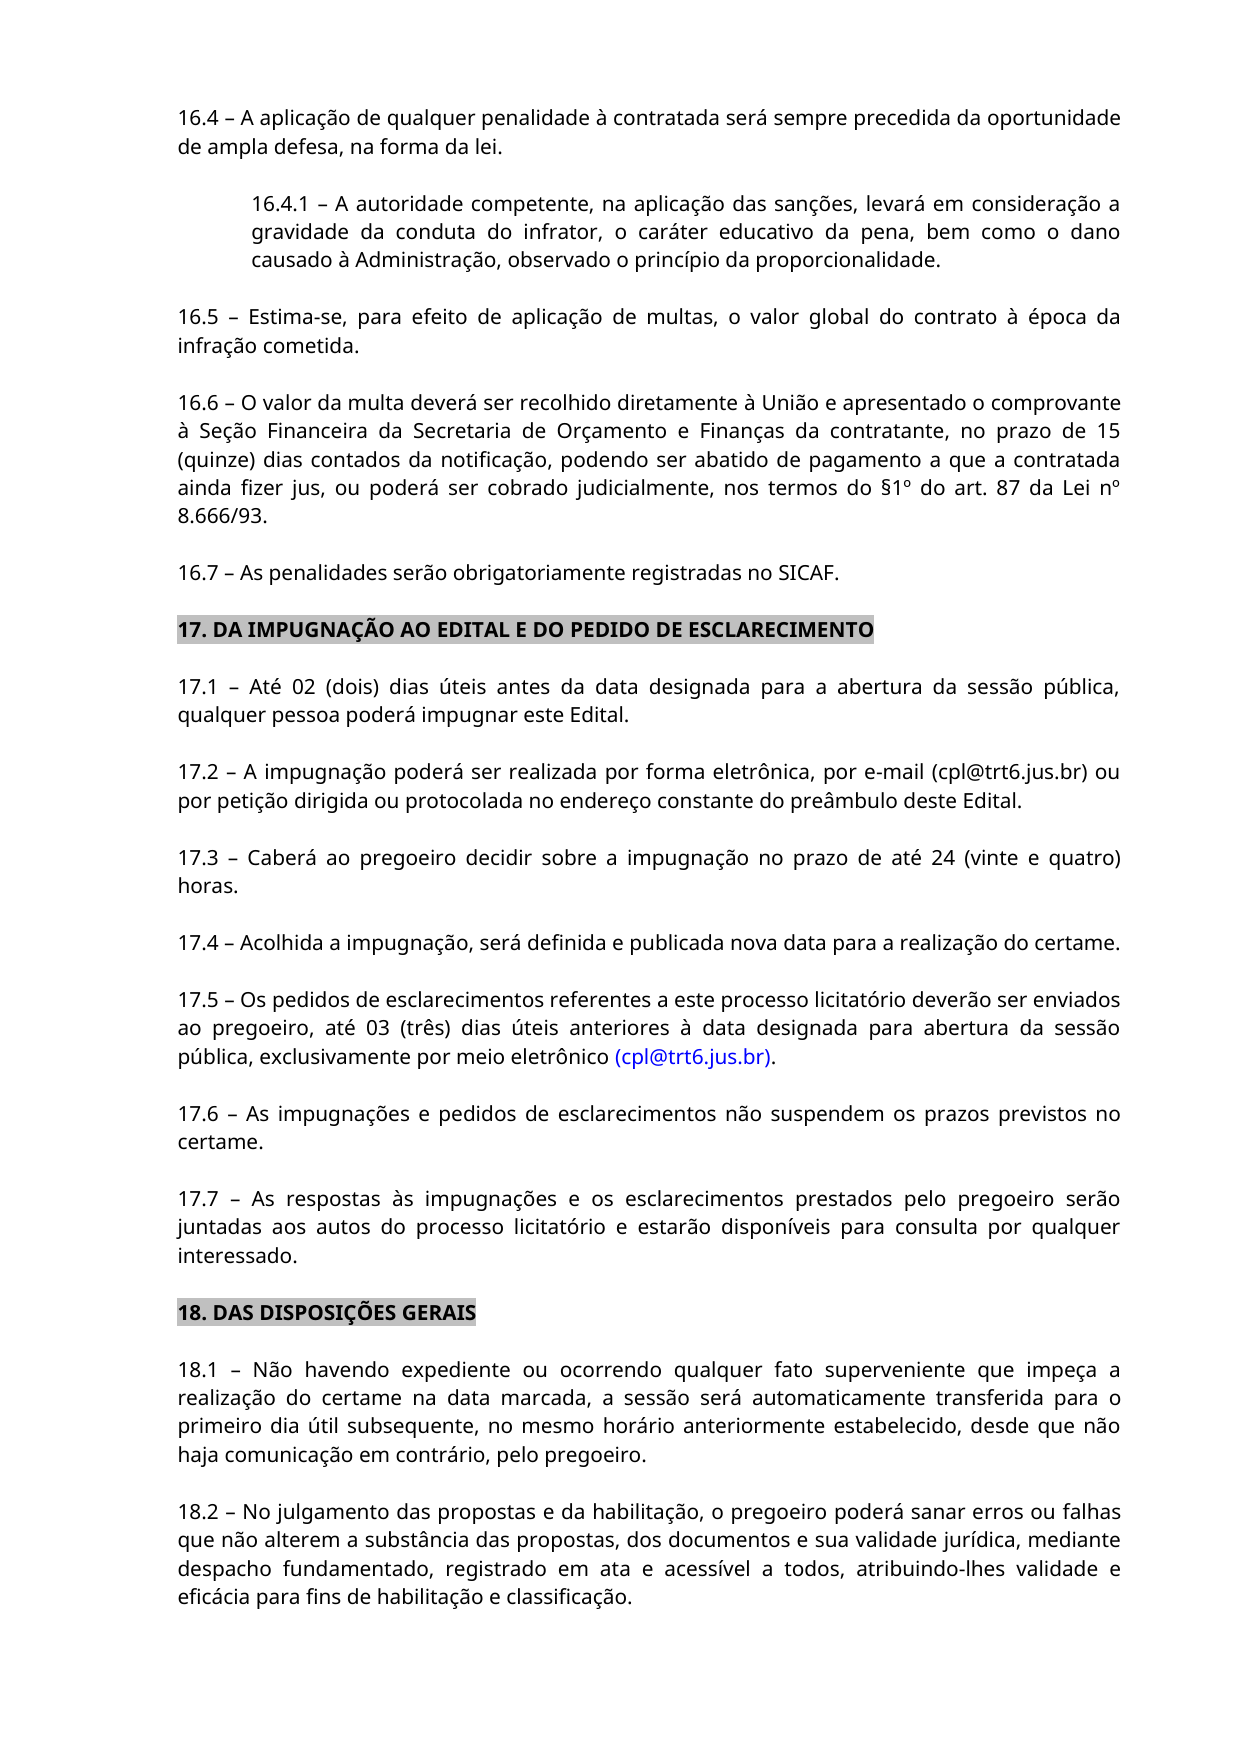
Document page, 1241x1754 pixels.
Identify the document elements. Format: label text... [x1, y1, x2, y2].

text 17.7 – As respostas às impugnações e os esclarecimentos prestados pelo pregoeiro serão juntadas aos autos do processo licitatório e estarão disponíveis para consulta por qualquer interessado. [177, 1184, 1122, 1269]
text 18.2 – No julgamento das propostas e da habilitação, o pregoeiro poderá sanar erros ou falhas que não alterem a substância das propostas, dos documentos e sua validade jurídica, mediante despacho fundamentado, registrado em ata e acessível a todos, atribuindo-lhes validade e eficácia para fins de habilitação e classificação. [177, 1497, 1122, 1611]
text 17.3 – Caberá ao pregoeiro decidir sobre a impugnação no prazo de até 24 (vinte e quatro) horas. [177, 843, 1122, 900]
text 16.5 – Estima-se, para efeito de aplicação de multas, o valor global do contrato à época da infração cometida. [177, 302, 1122, 359]
text 16.4.1 – A autoridade competente, na aplicação das sanções, levará em consideração a gravidade da conduta do infrator, o caráter educativo da pena, bem como o dano causado à Administração, observado o princípio da proporcionalidade. [251, 189, 1122, 274]
text 18.1 – Não havendo expediente ou ocorrendo qualquer fato superveniente que impeça a realização do certame na data marcada, a sessão será automaticamente transferida para o primeiro dia útil subsequente, no mesmo horário anteriormente estabelecido, desde que não haja comunicação em contrário, pelo pregoeiro. [177, 1355, 1122, 1468]
text 17.1 – Até 02 (dois) dias úteis antes da data designada para a abertura da sessão pública, qualquer pessoa poderá impugnar este Edital. [177, 672, 1122, 729]
text 16.7 – As penalidades serão obrigatoriamente registradas no SICAF. [177, 558, 1122, 587]
text 17. DA IMPUGNAÇÃO AO EDITAL E DO PEDIDO DE ESCLARECIMENTO [177, 615, 1122, 644]
text 18. DAS DISPOSIÇÕES GERAIS [177, 1298, 1122, 1326]
text 17.4 – Acolhida a impugnação, será definida e publicada nova data para a realização do certame. [177, 928, 1122, 957]
text 17.6 – As impugnações e pedidos de esclarecimentos não suspendem os prazos previstos no certame. [177, 1099, 1122, 1156]
text 17.2 – A impugnação poderá ser realizada por forma eletrônica, por e-mail (cpl@trt6.jus.br) ou por petição dirigida ou protocolada no endereço constante do preâmbulo deste Edital. [177, 757, 1122, 814]
text 16.4 – A aplicação de qualquer penalidade à contratada será sempre precedida da oportunidade de ampla defesa, na forma da lei. [177, 103, 1122, 160]
text 17.5 – Os pedidos de esclarecimentos referentes a este processo licitatório deverão ser enviados ao pregoeiro, até 03 (três) dias úteis anteriores à data designada para abertura da sessão pública, exclusivamente por meio eletrônico (cpl@trt6.jus.br). [177, 985, 1122, 1070]
text 16.6 – O valor da multa deverá ser recolhido diretamente à União e apresentado o comprovante à Seção Financeira da Secretaria de Orçamento e Finanças da contratante, no prazo de 15 (quinze) dias contados da notificação, podendo ser abatido de pagamento a que a contratada ainda fizer jus, ou poderá ser cobrado judicialmente, nos termos do §1º do art. 87 da Lei nº 8.666/93. [177, 388, 1122, 530]
